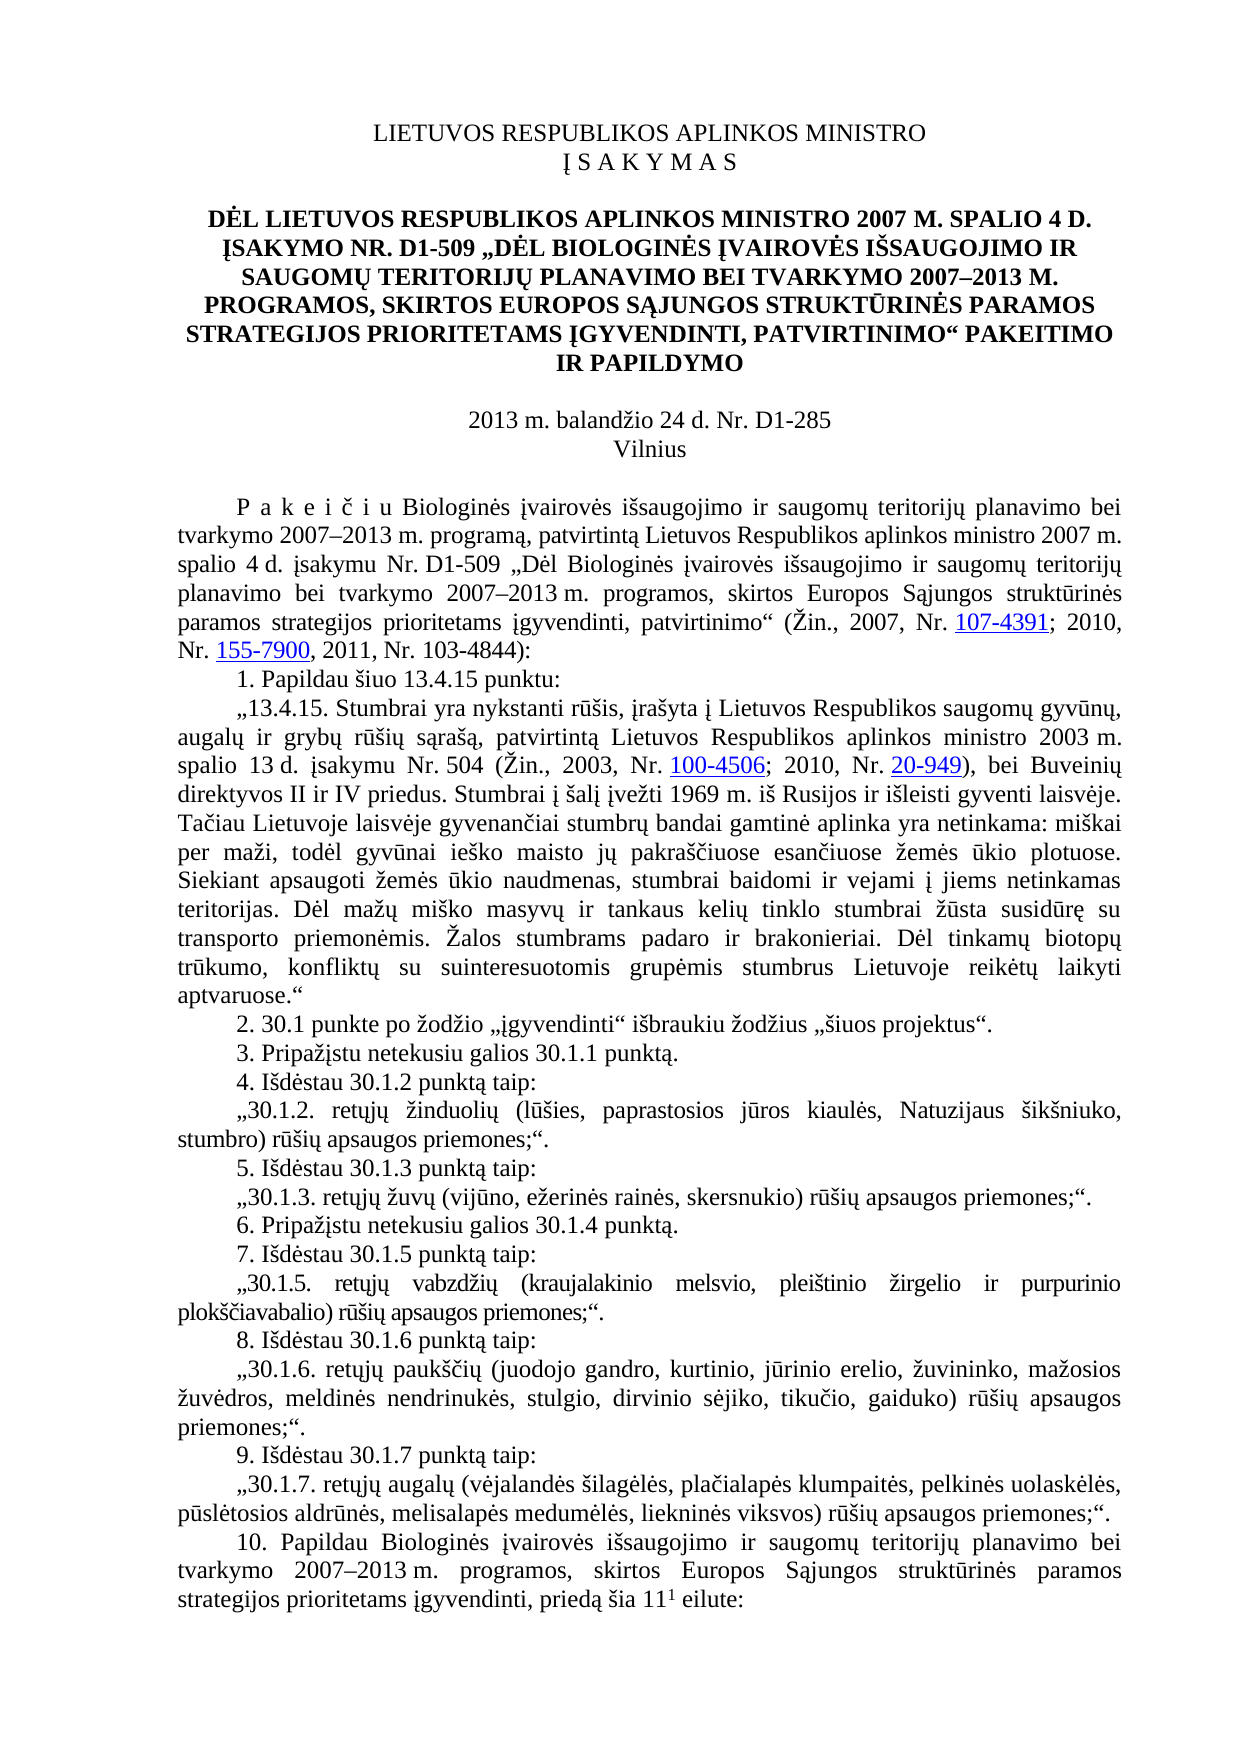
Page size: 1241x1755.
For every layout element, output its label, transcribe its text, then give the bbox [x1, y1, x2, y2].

text Vilnius [177, 434, 1122, 463]
text LIETUVOS RESPUBLIKOS APLINKOS MINISTRO [177, 118, 1122, 147]
text 7. Išdėstau 30.1.5 punktą taip: [177, 1239, 1122, 1268]
text P a k e i č i u Biologinės įvairovės išsaugojimo ir saugomų teritorijų planavimo bei tvarkymo 2007–2013 m. programą, patvirtintą Lietuvos Respublikos aplinkos ministro 2007 m. spalio 4 d. įsakymu Nr. D1-509 „Dėl Biologinės įvairovės išsaugojimo ir saugomų teritorijų planavimo bei tvarkymo 2007–2013 m. programos, skirtos Europos Sąjungos struktūrinės paramos strategijos prioritetams įgyvendinti, patvirtinimo“ (Žin., 2007, Nr. 107-4391; 2010, Nr. 155-7900, 2011, Nr. 103-4844): [177, 492, 1122, 664]
text „30.1.6. retųjų paukščių (juodojo gandro, kurtinio, jūrinio erelio, žuvininko, mažosios žuvėdros, meldinės nendrinukės, stulgio, dirvinio sėjiko, tikučio, gaiduko) rūšių apsaugos priemones;“. [177, 1354, 1122, 1441]
text 2013 m. balandžio 24 d. Nr. D1-285 [177, 406, 1122, 434]
text 6. Pripažįstu netekusiu galios 30.1.4 punktą. [177, 1211, 1122, 1239]
text „30.1.5. retųjų vabzdžių (kraujalakinio melsvio, pleištinio žirgelio ir purpurinio plokščiavabalio) rūšių apsaugos priemones;“. [177, 1268, 1122, 1326]
text „30.1.2. retųjų žinduolių (lūšies, paprastosios jūros kiaulės, Natuzijaus šikšniuko, stumbro) rūšių apsaugos priemones;“. [177, 1096, 1122, 1153]
text DĖL LIETUVOS RESPUBLIKOS APLINKOS MINISTRO 2007 M. SPALIO 4 D. ĮSAKYMO Nr. D1-509 „DĖL BIOLOGINĖS ĮVAIROVĖS IŠSAUGOJIMO IR SAUGOMŲ TERITORIJŲ PLANAVIMO BEI TVARKYMO 2007–2013 M. PROGRAMOS, SKIRTOS EUROPOS SĄJUNGOS STRUKTŪRINĖS PARAMOS STRATEGIJOS PRIORITETAMS ĮGYVENDINTI, PATVIRTINIMO“ PAKEITIMO IR PAPILDYMO [177, 204, 1122, 377]
text 10. Papildau Biologinės įvairovės išsaugojimo ir saugomų teritorijų planavimo bei tvarkymo 2007–2013 m. programos, skirtos Europos Sąjungos struktūrinės paramos strategijos prioritetams įgyvendinti, priedą šia 111 eilute: [177, 1527, 1122, 1613]
text 9. Išdėstau 30.1.7 punktą taip: [177, 1441, 1122, 1469]
text 2. 30.1 punkte po žodžio „įgyvendinti“ išbraukiu žodžius „šiuos projektus“. [177, 1009, 1122, 1038]
text „30.1.7. retųjų augalų (vėjalandės šilagėlės, plačialapės klumpaitės, pelkinės uolaskėlės, pūslėtosios aldrūnės, melisalapės medumėlės, liekninės viksvos) rūšių apsaugos priemones;“. [177, 1469, 1122, 1527]
text 5. Išdėstau 30.1.3 punktą taip: [177, 1153, 1122, 1182]
text 4. Išdėstau 30.1.2 punktą taip: [177, 1067, 1122, 1096]
text 8. Išdėstau 30.1.6 punktą taip: [177, 1326, 1122, 1354]
text 1. Papildau šiuo 13.4.15 punktu: [177, 664, 1122, 693]
text „30.1.3. retųjų žuvų (vijūno, ežerinės rainės, skersnukio) rūšių apsaugos priemones;“. [177, 1182, 1122, 1211]
text 3. Pripažįstu netekusiu galios 30.1.1 punktą. [177, 1038, 1122, 1067]
text Į S A K Y M A S [177, 147, 1122, 176]
text „13.4.15. Stumbrai yra nykstanti rūšis, įrašyta į Lietuvos Respublikos saugomų gyvūnų, augalų ir grybų rūšių sąrašą, patvirtintą Lietuvos Respublikos aplinkos ministro 2003 m. spalio 13 d. įsakymu Nr. 504 (Žin., 2003, Nr. 100-4506; 2010, Nr. 20-949), bei Buveinių direktyvos II ir IV priedus. Stumbrai į šalį įvežti 1969 m. iš Rusijos ir išleisti gyventi laisvėje. Tačiau Lietuvoje laisvėje gyvenančiai stumbrų bandai gamtinė aplinka yra netinkama: miškai per maži, todėl gyvūnai ieško maisto jų pakraščiuose esančiuose žemės ūkio plotuose. Siekiant apsaugoti žemės ūkio naudmenas, stumbrai baidomi ir vejami į jiems netinkamas teritorijas. Dėl mažų miško masyvų ir tankaus kelių tinklo stumbrai žūsta susidūrę su transporto priemonėmis. Žalos stumbrams padaro ir brakonieriai. Dėl tinkamų biotopų trūkumo, konfliktų su suinteresuotomis grupėmis stumbrus Lietuvoje reikėtų laikyti aptvaruose.“ [177, 693, 1122, 1009]
